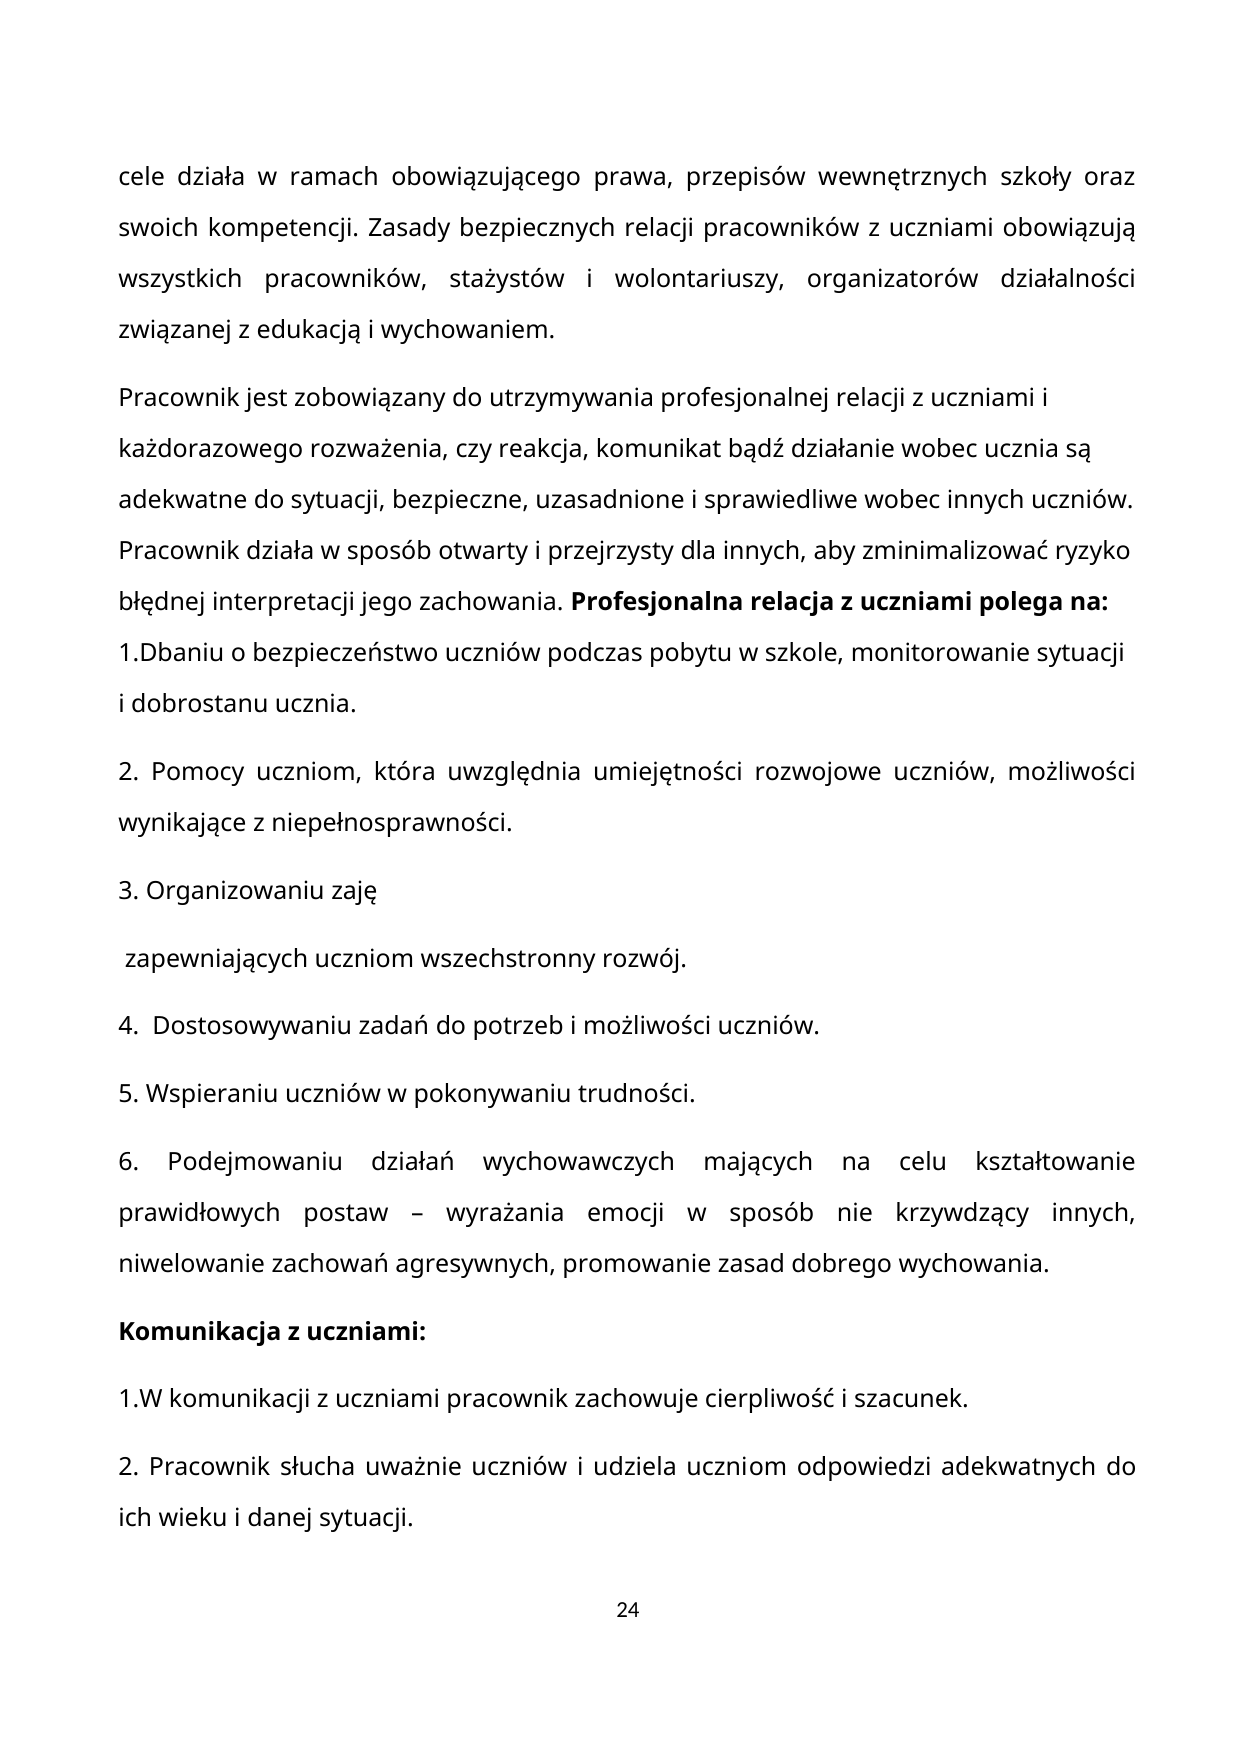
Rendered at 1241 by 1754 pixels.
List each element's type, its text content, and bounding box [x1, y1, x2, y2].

text 3. Organizowaniu zaję [118, 873, 1137, 907]
text 1.W komunikacji z uczniami pracownik zachowuje cierpliwość i szacunek. [118, 1381, 1137, 1415]
text zapewniających uczniom wszechstronny rozwój. [118, 940, 1137, 974]
text 2. Pracownik słucha uważnie uczniów i udziela uczniom odpowiedzi adekwatnych do ich wieku i danej sytuacji. [118, 1449, 1137, 1534]
text 5. Wspieraniu uczniów w pokonywaniu trudności. [118, 1076, 1137, 1110]
text Komunikacja z uczniami: [118, 1313, 1137, 1347]
text 4. Dostosowywaniu zadań do potrzeb i możliwości uczniów. [118, 1008, 1137, 1042]
text cele działa w ramach obowiązującego prawa, przepisów wewnętrznych szkoły oraz swoich kompetencji. Zasady bezpiecznych relacji pracowników z uczniami obowiązują wszystkich pracowników, stażystów i wolontariuszy, organizatorów działalności związanej z edukacją i wychowaniem. [118, 159, 1137, 346]
text Pracownik jest zobowiązany do utrzymywania profesjonalnej relacji z uczniami i każdorazowego rozważenia, czy reakcja, komunikat bądź działanie wobec ucznia są adekwatne do sytuacji, bezpieczne, uzasadnione i sprawiedliwe wobec innych uczniów. Pracownik działa w sposób otwarty i przejrzysty dla innych, aby zminimalizować ryzyko błędnej interpretacji jego zachowania. Profesjonalna relacja z uczniami polega na: 1.Dbaniu o bezpieczeństwo uczniów podczas pobytu w szkole, monitorowanie sytuacji i dobrostanu ucznia. [118, 380, 1137, 720]
text 2. Pomocy uczniom, która uwzględnia umiejętności rozwojowe uczniów, możliwości wynikające z niepełnosprawności. [118, 754, 1137, 839]
text 6. Podejmowaniu działań wychowawczych mających na celu kształtowanie prawidłowych postaw – wyrażania emocji w sposób nie krzywdzący innych, niwelowanie zachowań agresywnych, promowanie zasad dobrego wychowania. [118, 1143, 1137, 1279]
